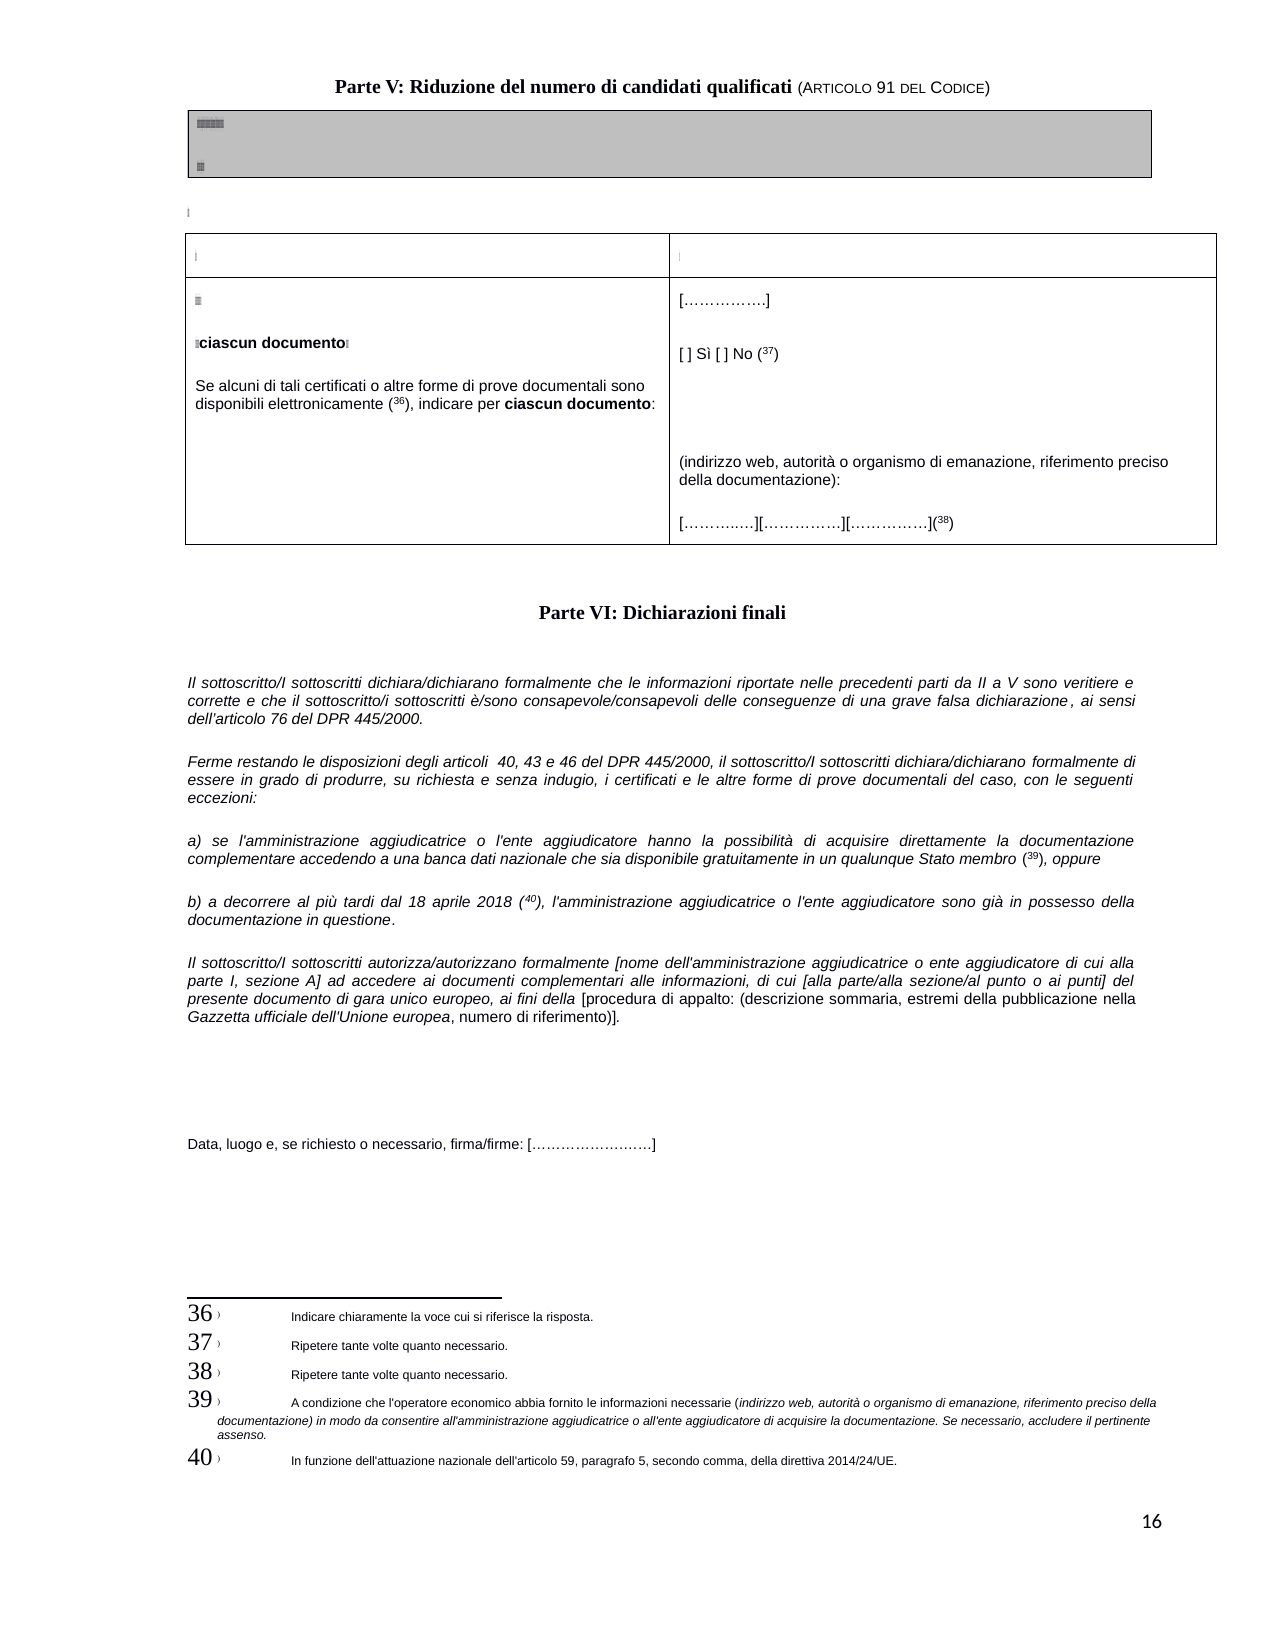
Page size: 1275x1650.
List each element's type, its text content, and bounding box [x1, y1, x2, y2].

text ) A condizione che l'operatore economico abbia fornito le informazioni necessarie (indirizzo web, autorità o organismo di emanazione, riferimento preciso della documentazione) in modo da consentire all'amministrazione aggiudicatrice o all'ente aggiudicatore di acquisire la documentazione. Se necessario, accludere il pertinente assenso. [187, 1384, 1197, 1442]
table_header Riduzione del numero [186, 234, 669, 277]
text ) In funzione dell'attuazione nazionale dell'articolo 59, paragrafo 5, secondo comma, della direttiva 2014/24/UE. [187, 1442, 1197, 1471]
text Ferme restando le disposizioni degli articoli 40, 43 e 46 del DPR 445/2000, il sottoscritto/I sottoscritti dichiara/dichiarano formalmente di essere in grado di produrre, su richiesta e senza indugio, i certificati e le altre forme di prove documentali del caso, con le seguenti eccezioni: [187, 753, 1137, 807]
text Data, luogo e, se richiesto o necessario, firma/firme: [……………….……] [187, 1136, 1137, 1152]
table_header Risposta: [670, 234, 1216, 277]
table_cell Di soddisfare i criteri e le regole obiettivi e non discriminatori da applicare per limitare il numero di candidati, come di seguito indicato : Se sono richiesti determinati certificati o altre forme di prove documentali, indicare per ciascun documento se l'operatore economico dispone dei documenti richiesti: Se alcuni di tali certificati o altre forme di prove documentali sono disponibili elettronicamente (), indicare per ciascun documento: [186, 278, 669, 544]
text Parte V: Riduzione del numero di candidati qualificati (Articolo 91 del Codice) [187, 75, 1137, 98]
text b) a decorrere al più tardi dal 18 aprile 2018 (), l'amministrazione aggiudicatrice o l'ente aggiudicatore sono già in possesso della documentazione in questione. [187, 893, 1137, 929]
text L'operatore economico dichiara: [187, 203, 1137, 221]
text L'operatore economico deve fornire informazioni solo se l'amministrazione aggiudicatrice o l'ente aggiudicatore ha specificato i criteri e le regole obiettivi e non discriminatori da applicare per limitare il numero di candidati che saranno invitati a presentare un'offerta o a partecipare al dialogo. Tali informazioni, che possono essere accompagnate da condizioni relative ai (tipi di) certificati o alle forme di prove documentali da produrre eventualmente, sono riportate nell'avviso o bando pertinente o nei documenti di gara ivi citati. [189, 111, 1151, 131]
text Il sottoscritto/I sottoscritti dichiara/dichiarano formalmente che le informazioni riportate nelle precedenti parti da II a V sono veritiere e corrette e che il sottoscritto/i sottoscritti è/sono consapevole/consapevoli delle conseguenze di una grave falsa dichiarazione, ai sensi dell’articolo 76 del DPR 445/2000. [187, 673, 1137, 728]
title Parte VI: Dichiarazioni finali [187, 601, 1137, 623]
table_cell […………….] [ ] Sì [ ] No () (indirizzo web, autorità o organismo di emanazione, riferimento preciso della documentazione): [………..…][……………][……………]() [670, 278, 1216, 544]
text Solo per le procedure ristrette, le procedure competitive con negoziazione, le procedure di dialogo competitivo e i partenariati per l'innovazione: [189, 153, 1151, 177]
text a) se l'amministrazione aggiudicatrice o l'ente aggiudicatore hanno la possibilità di acquisire direttamente la documentazione complementare accedendo a una banca dati nazionale che sia disponibile gratuitamente in un qualunque Stato membro (), oppure [187, 832, 1137, 868]
text Il sottoscritto/I sottoscritti autorizza/autorizzano formalmente [nome dell'amministrazione aggiudicatrice o ente aggiudicatore di cui alla parte I, sezione A] ad accedere ai documenti complementari alle informazioni, di cui [alla parte/alla sezione/al punto o ai punti] del presente documento di gara unico europeo, ai fini della [procedura di appalto: (descrizione sommaria, estremi della pubblicazione nella Gazzetta ufficiale dell'Unione europea, numero di riferimento)]. [187, 954, 1137, 1026]
